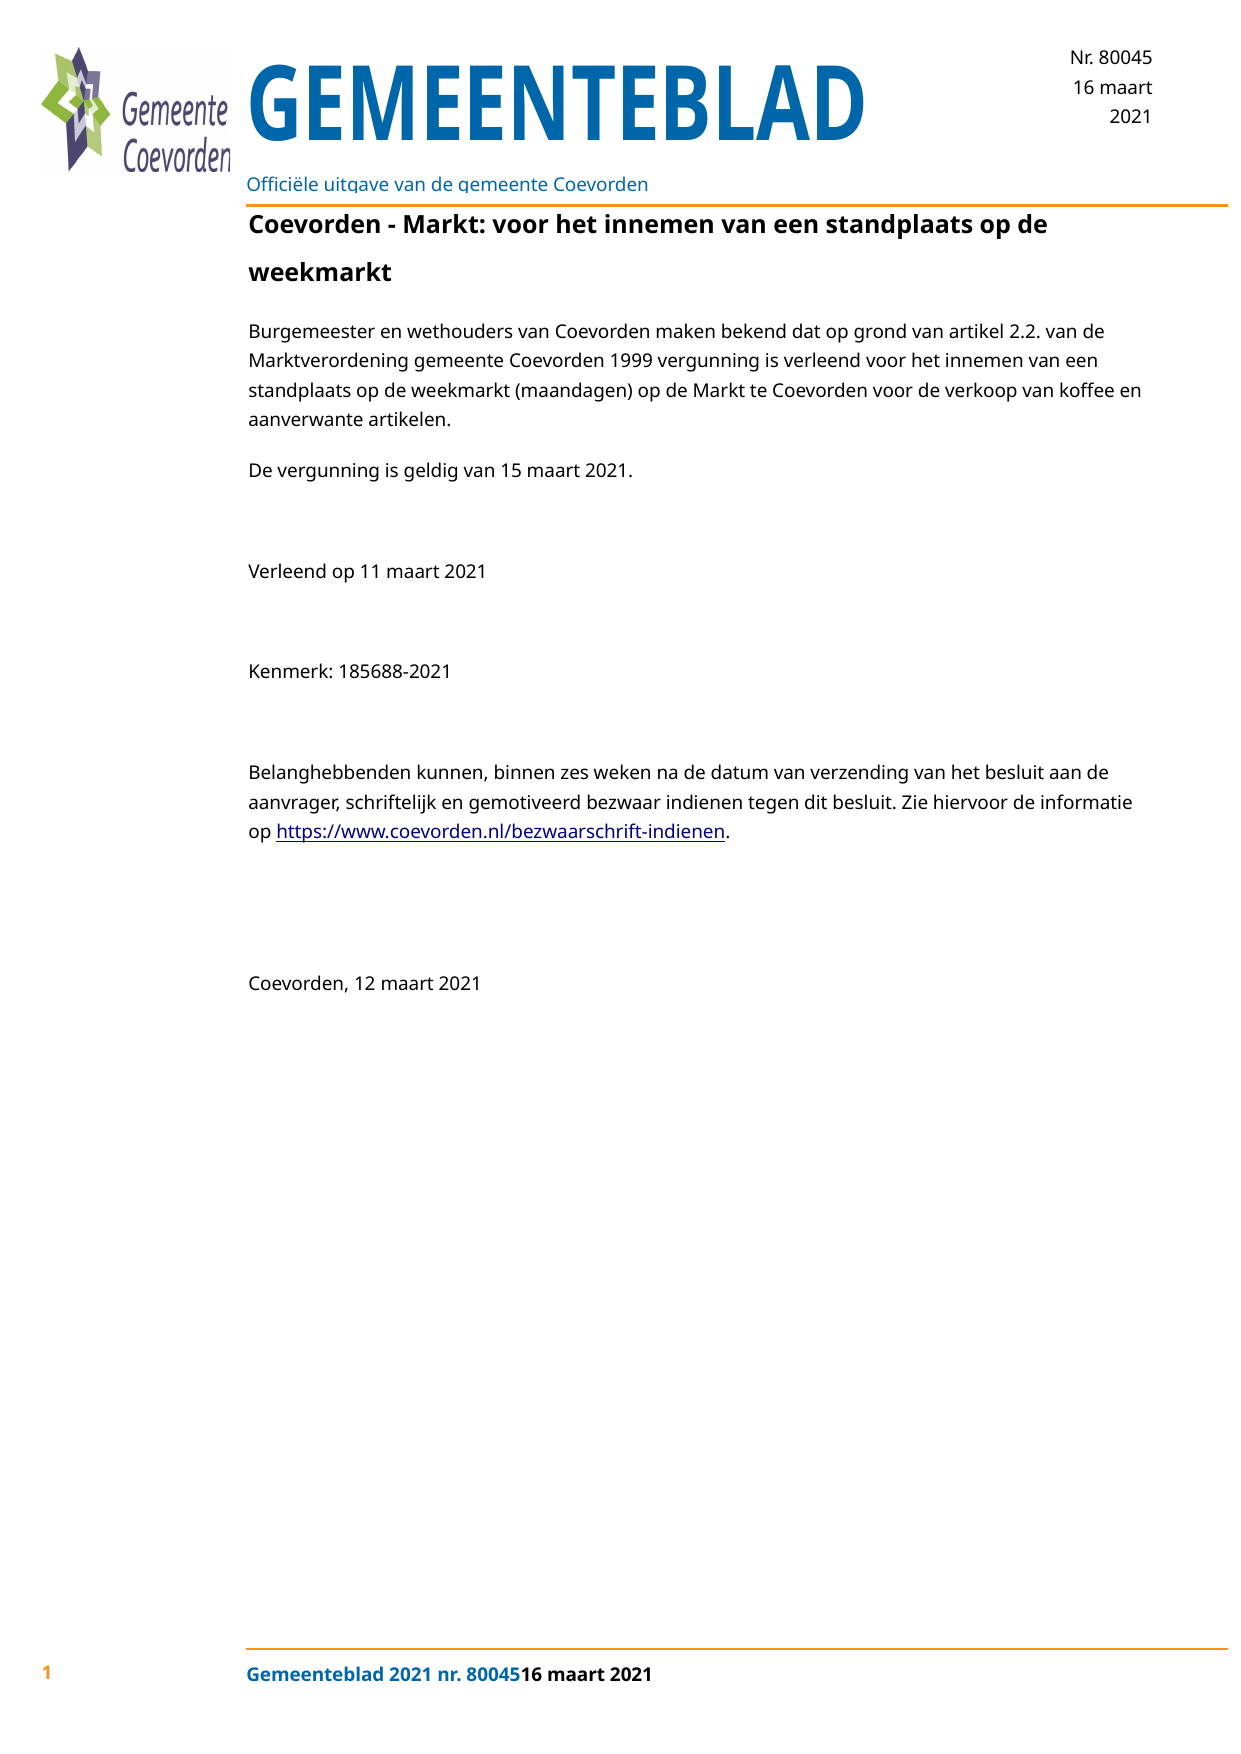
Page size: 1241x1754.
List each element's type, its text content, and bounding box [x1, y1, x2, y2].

picture [41, 47, 231, 172]
text Coevorden, 12 maart 2021 [248, 970, 1152, 996]
text Burgemeester en wethouders van Coevorden maken bekend dat op grond van artikel 2.2. van de Marktverordening gemeente Coevorden 1999 vergunning is verleend voor het innemen van een standplaats op de weekmarkt (maandagen) op de Markt te Coevorden voor de verkoop van koffee en aanverwante artikelen. [248, 318, 1152, 432]
text Verleend op 11 maart 2021 [248, 558, 1152, 584]
text Coevorden - Markt: voor het innemen van een standplaats op de weekmarkt [248, 207, 1152, 288]
text Kenmerk: 185688-2021 [248, 659, 1152, 684]
text De vergunning is geldig van 15 maart 2021. [248, 457, 1152, 483]
text Belanghebbenden kunnen, binnen zes weken na de datum van verzending van het besluit aan de aanvrager, schriftelijk en gemotiveerd bezwaar indienen tegen dit besluit. Zie hiervoor de informatie op https://www.coevorden.nl/bezwaarschrift-indienen. [248, 759, 1152, 844]
